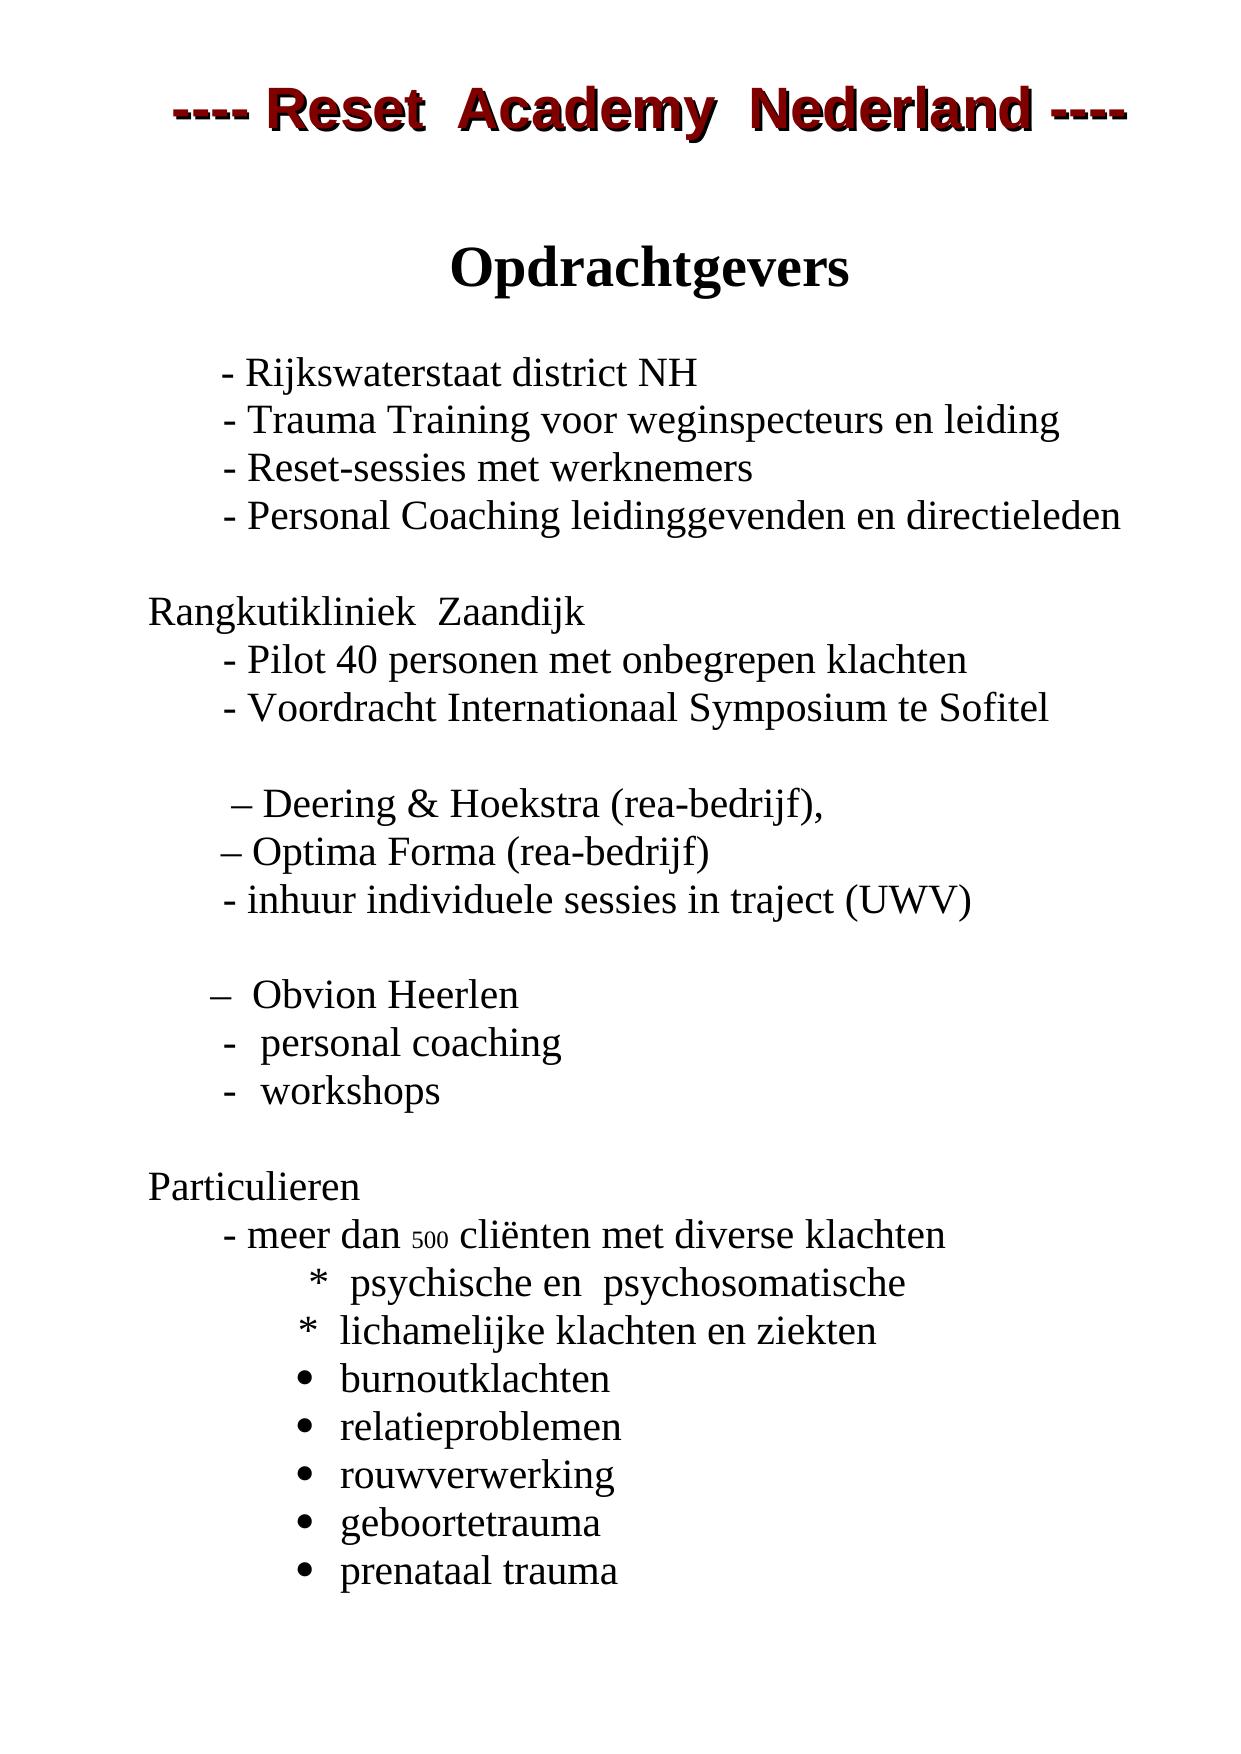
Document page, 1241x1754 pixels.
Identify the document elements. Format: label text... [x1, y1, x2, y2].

list workshops [223, 1066, 1152, 1114]
text - Trauma Training voor weginspecteurs en leiding [148, 395, 1152, 443]
text - Personal Coaching leidinggevenden en directieleden [148, 491, 1152, 539]
text – Optima Forma (rea-bedrijf) [148, 826, 1152, 874]
text * psychische en psychosomatische [148, 1257, 1152, 1305]
list prenataal trauma [298, 1545, 1152, 1593]
list personal coaching [223, 1018, 1152, 1066]
text - Pilot 40 personen met onbegrepen klachten [148, 634, 1152, 682]
list burnoutklachten [298, 1353, 1152, 1401]
text – Deering & Hoekstra (rea-bedrijf), [148, 778, 1152, 826]
text Rangkutikliniek Zaandijk [148, 587, 1152, 634]
list geboortetrauma [298, 1497, 1152, 1545]
text * lichamelijke klachten en ziekten [223, 1305, 1152, 1353]
text - Rijkswaterstaat district NH [148, 347, 1152, 395]
text Opdrachtgevers [148, 208, 1152, 299]
text Particulieren [148, 1162, 1152, 1209]
text – Obvion Heerlen [148, 970, 1152, 1018]
list relatieproblemen [298, 1401, 1152, 1449]
text - Voordracht Internationaal Symposium te Sofitel [148, 682, 1152, 730]
text - Reset-sessies met werknemers [148, 443, 1152, 491]
list rouwverwerking [298, 1449, 1152, 1497]
text - meer dan 500 cliënten met diverse klachten [148, 1209, 1152, 1257]
text - inhuur individuele sessies in traject (UWV) [148, 874, 1152, 922]
